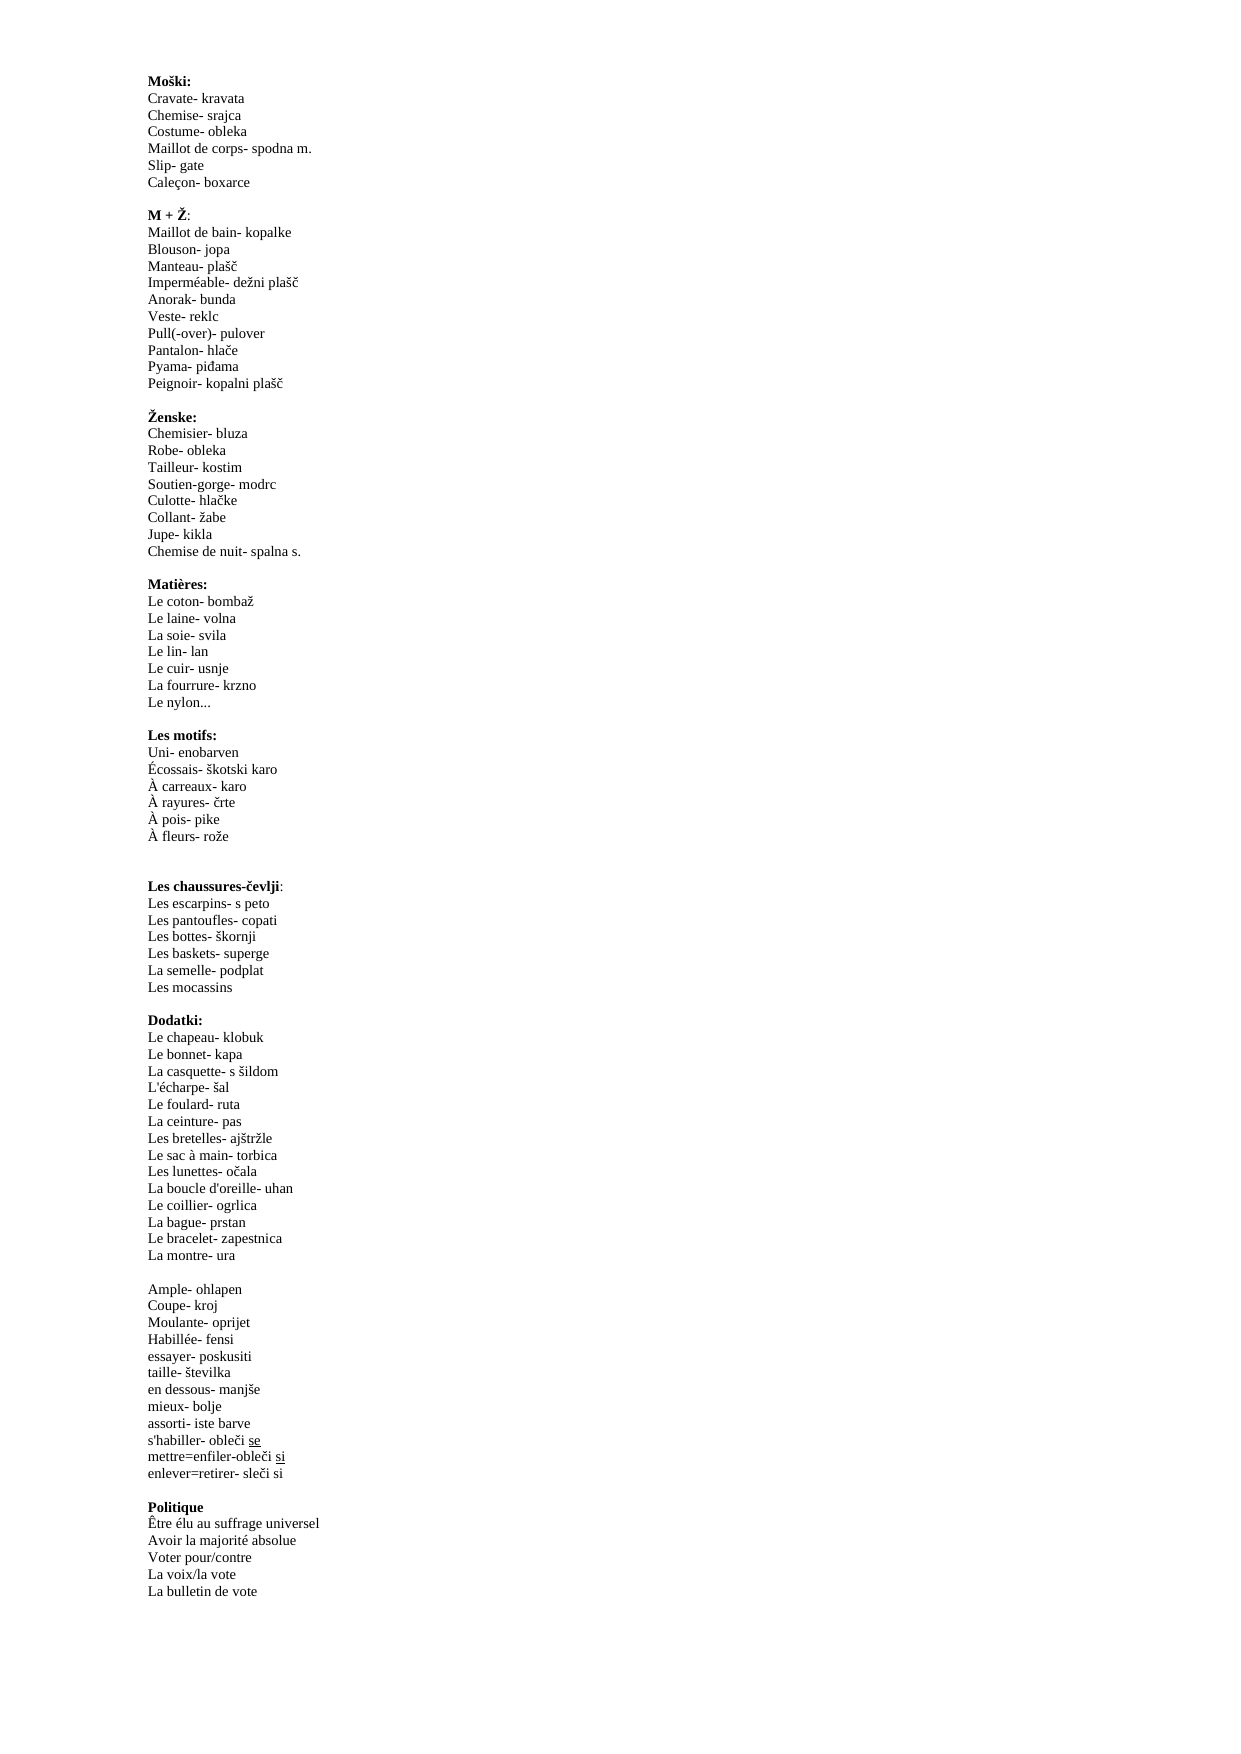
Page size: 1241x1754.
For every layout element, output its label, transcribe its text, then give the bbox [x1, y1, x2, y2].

text Le chapeau- klobuk [148, 1029, 1093, 1046]
text Moulante- oprijet [148, 1314, 1093, 1331]
text Pyama- piđama [148, 358, 1093, 375]
text taille- številka [148, 1364, 1093, 1381]
text Être élu au suffrage universel [148, 1515, 1093, 1532]
text À pois- pike [148, 811, 1093, 828]
text Les bottes- škornji [148, 928, 1093, 945]
text Ženske: [148, 408, 1093, 425]
text enlever=retirer- sleči si [148, 1465, 1093, 1482]
text La boucle d'oreille- uhan [148, 1180, 1093, 1197]
text La montre- ura [148, 1247, 1093, 1264]
text Caleçon- boxarce [148, 173, 1093, 190]
text La soie- svila [148, 626, 1093, 643]
text assorti- iste barve [148, 1414, 1093, 1431]
text Le cuir- usnje [148, 660, 1093, 677]
text La ceinture- pas [148, 1113, 1093, 1129]
text La voix/la vote [148, 1566, 1093, 1582]
text mettre=enfiler-obleči si [148, 1448, 1093, 1465]
text Jupe- kikla [148, 526, 1093, 542]
text Chemisier- bluza [148, 425, 1093, 442]
text Les mocassins [148, 978, 1093, 995]
text Le lin- lan [148, 643, 1093, 660]
text Dodatki: [148, 1012, 1093, 1029]
text Ample- ohlapen [148, 1280, 1093, 1297]
text Costume- obleka [148, 123, 1093, 140]
text Anorak- bunda [148, 291, 1093, 308]
text La casquette- s šildom [148, 1062, 1093, 1079]
text Les lunettes- očala [148, 1163, 1093, 1180]
text À carreaux- karo [148, 777, 1093, 794]
text Avoir la majorité absolue [148, 1532, 1093, 1549]
text Politique [148, 1498, 1093, 1515]
text Soutien-gorge- modrc [148, 475, 1093, 492]
text Peignoir- kopalni plašč [148, 375, 1093, 392]
text Culotte- hlačke [148, 492, 1093, 509]
text Coupe- kroj [148, 1297, 1093, 1314]
text Uni- enobarven [148, 744, 1093, 761]
text essayer- poskusiti [148, 1347, 1093, 1364]
text Le bracelet- zapestnica [148, 1230, 1093, 1247]
text Chemise de nuit- spalna s. [148, 542, 1093, 559]
text Le foulard- ruta [148, 1096, 1093, 1113]
text Habillée- fensi [148, 1331, 1093, 1347]
text Les pantoufles- copati [148, 911, 1093, 928]
text Les bretelles- ajštržle [148, 1129, 1093, 1146]
text mieux- bolje [148, 1398, 1093, 1414]
text Le laine- volna [148, 609, 1093, 626]
text Blouson- jopa [148, 241, 1093, 257]
text Les motifs: [148, 727, 1093, 744]
text Écossais- škotski karo [148, 761, 1093, 777]
text Slip- gate [148, 157, 1093, 173]
text La bulletin de vote [148, 1582, 1093, 1599]
text La bague- prstan [148, 1213, 1093, 1230]
text Les baskets- superge [148, 945, 1093, 962]
text Moški: [148, 73, 1093, 90]
text La fourrure- krzno [148, 677, 1093, 693]
text Pull(-over)- pulover [148, 324, 1093, 341]
text L'écharpe- šal [148, 1079, 1093, 1096]
text Imperméable- dežni plašč [148, 274, 1093, 291]
text s'habiller- obleči se [148, 1431, 1093, 1448]
text en dessous- manjše [148, 1381, 1093, 1398]
text Le coillier- ogrlica [148, 1197, 1093, 1213]
text Le sac à main- torbica [148, 1146, 1093, 1163]
text Le coton- bombaž [148, 593, 1093, 609]
text Manteau- plašč [148, 257, 1093, 274]
text Chemise- srajca [148, 106, 1093, 123]
text Veste- reklc [148, 308, 1093, 324]
text Les chaussures-čevlji: [148, 878, 1093, 895]
text Pantalon- hlače [148, 341, 1093, 358]
text M + Ž: [148, 207, 1093, 224]
text Les escarpins- s peto [148, 895, 1093, 911]
text Tailleur- kostim [148, 459, 1093, 475]
text Collant- žabe [148, 509, 1093, 526]
text Voter pour/contre [148, 1549, 1093, 1566]
text À fleurs- rože [148, 828, 1093, 844]
text Robe- obleka [148, 442, 1093, 459]
text Cravate- kravata [148, 90, 1093, 106]
text À rayures- črte [148, 794, 1093, 811]
text Le bonnet- kapa [148, 1046, 1093, 1062]
text Le nylon... [148, 693, 1093, 710]
text Maillot de corps- spodna m. [148, 140, 1093, 157]
text Matières: [148, 576, 1093, 593]
text Maillot de bain- kopalke [148, 224, 1093, 241]
text La semelle- podplat [148, 962, 1093, 978]
